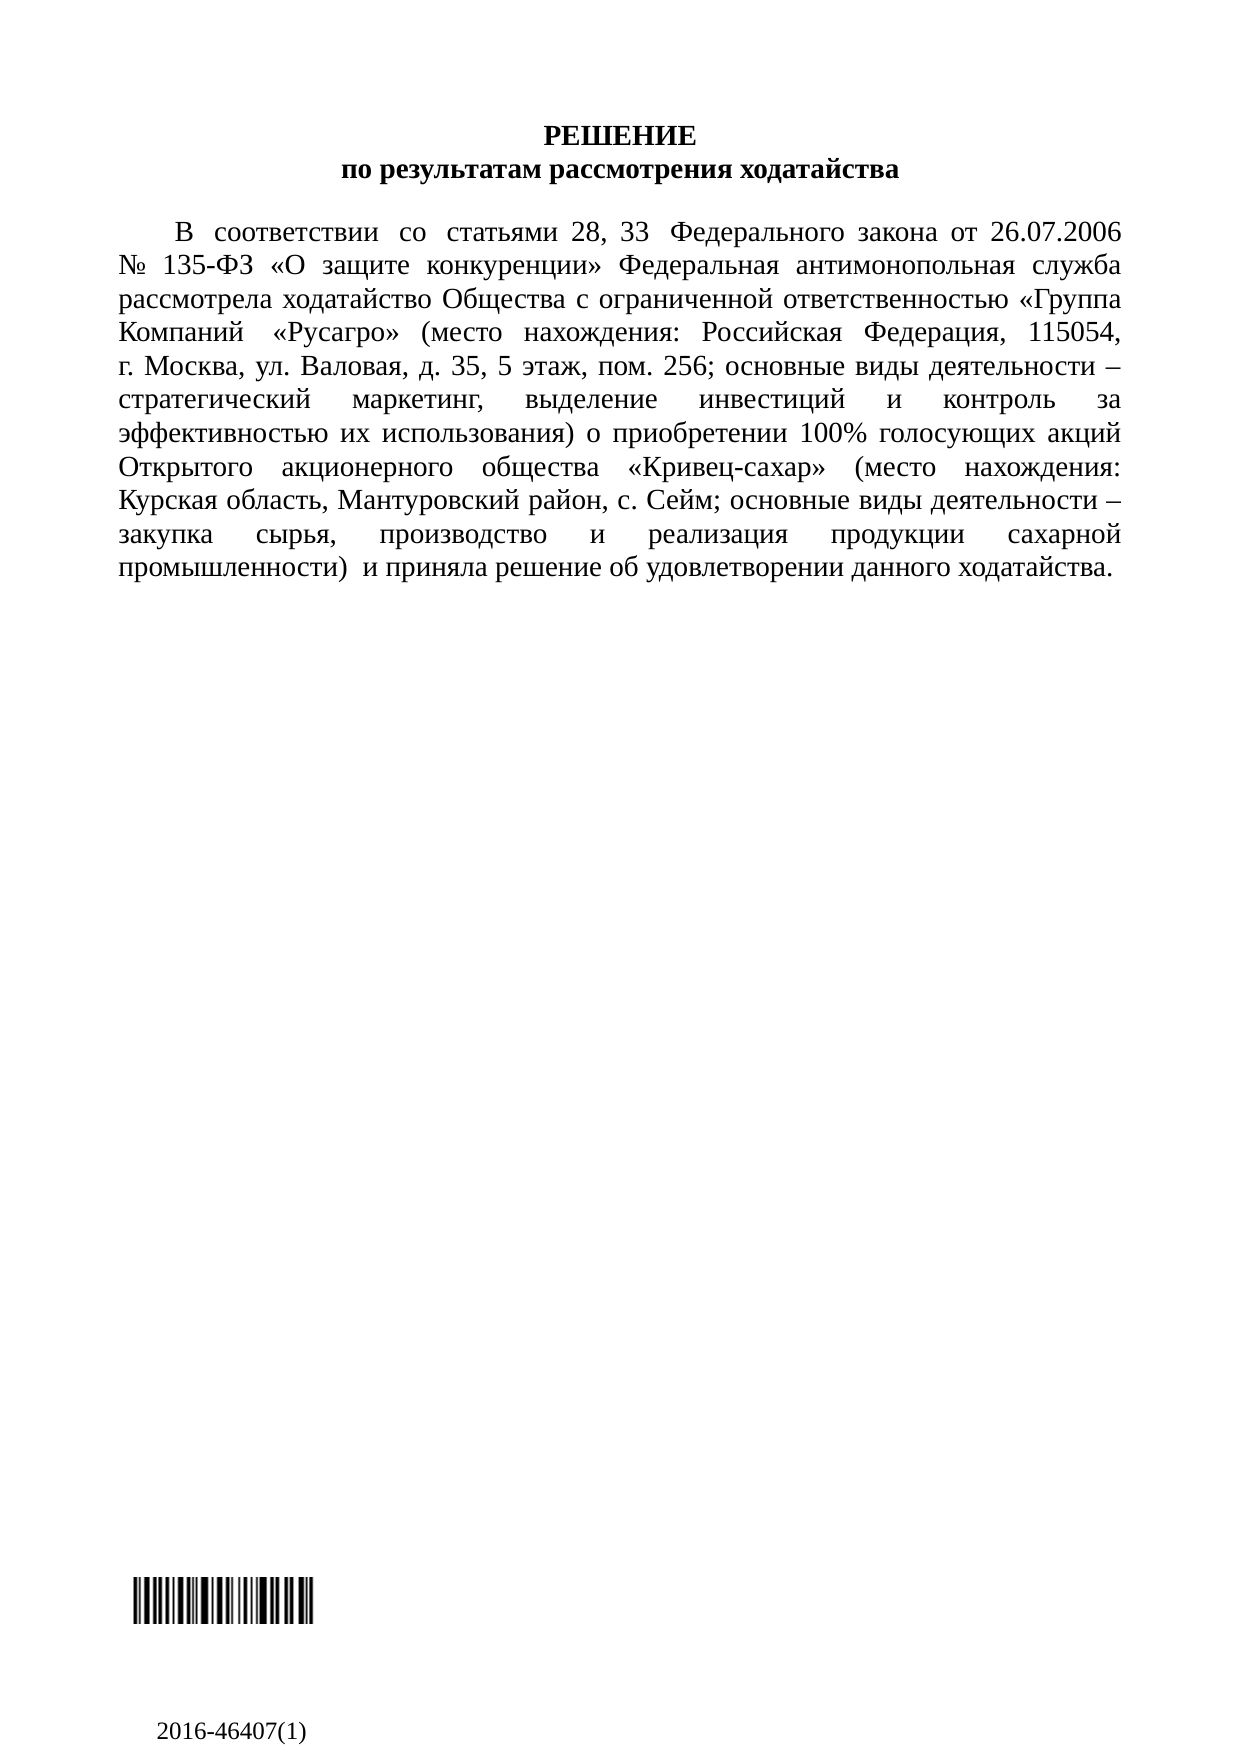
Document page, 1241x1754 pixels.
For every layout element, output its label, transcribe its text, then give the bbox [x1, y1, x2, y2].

text по результатам рассмотрения ходатайства [118, 152, 1122, 185]
picture [118, 1577, 331, 1624]
text В соответствии со статьями 28, 33 Федерального закона от 26.07.2006 № 135-ФЗ «О защите конкуренции» Федеральная антимонопольная служба рассмотрела ходатайство Общества с ограниченной ответственностью «Группа Компаний «Русагро» (место нахождения: Российская Федерация, 115054, г. Москва, ул. Валовая, д. 35, 5 этаж, пом. 256; основные виды деятельности – стратегический маркетинг, выделение инвестиций и контроль за эффективностью их использования) о приобретении 100% голосующих акций Открытого акционерного общества «Кривец-сахар» (место нахождения: Курская область, Мантуровский район, с. Сейм; основные виды деятельности – закупка сырья, производство и реализация продукции сахарной промышленности) и приняла решение об удовлетворении данного ходатайства. [118, 214, 1122, 583]
text РЕШЕНИЕ [118, 118, 1122, 152]
